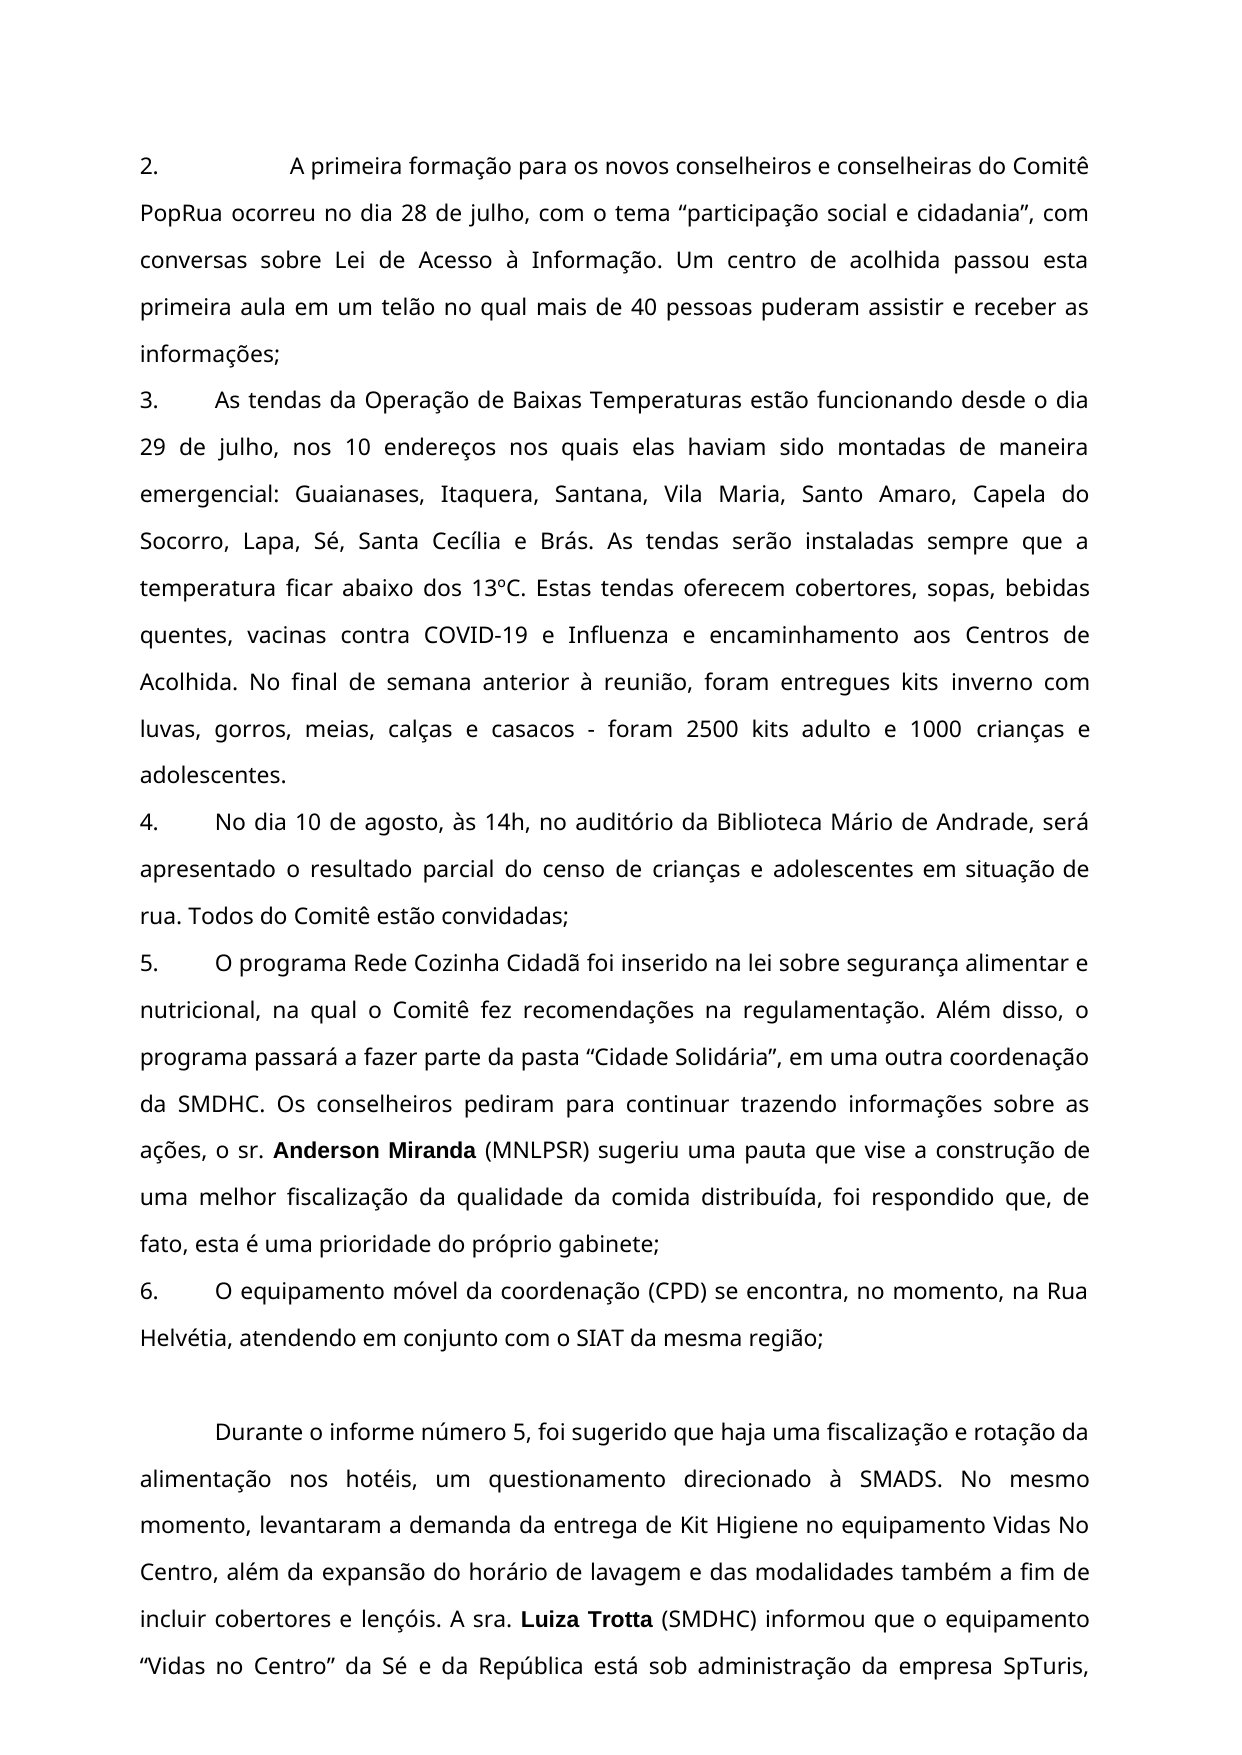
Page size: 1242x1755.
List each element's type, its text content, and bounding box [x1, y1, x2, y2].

list As tendas da Operação de Baixas Temperaturas estão funcionando desde o dia 29 de julho, nos 10 endereços nos quais elas haviam sido montadas de maneira emergencial: Guaianases, Itaquera, Santana, Vila Maria, Santo Amaro, Capela do Socorro, Lapa, Sé, Santa Cecília e Brás. As tendas serão instaladas sempre que a temperatura ficar abaixo dos 13ºC. Estas tendas oferecem cobertores, sopas, bebidas quentes, vacinas contra COVID-19 e Influenza e encaminhamento aos Centros de Acolhida. No final de semana anterior à reunião, foram entregues kits inverno com luvas, gorros, meias, calças e casacos - foram 2500 kits adulto e 1000 crianças e adolescentes. [139, 384, 1090, 791]
text Durante o informe número 5, foi sugerido que haja uma fiscalização e rotação da alimentação nos hotéis, um questionamento direcionado à SMADS. No mesmo momento, levantaram a demanda da entrega de Kit Higiene no equipamento Vidas No Centro, além da expansão do horário de lavagem e das modalidades também a fim de incluir cobertores e lençóis. A sra. Luiza Trotta (SMDHC) informou que o equipamento “Vidas no Centro” da Sé e da República está sob administração da empresa SpTuris, [139, 1416, 1090, 1681]
list O programa Rede Cozinha Cidadã foi inserido na lei sobre segurança alimentar e nutricional, na qual o Comitê fez recomendações na regulamentação. Além disso, o programa passará a fazer parte da pasta “Cidade Solidária”, em uma outra coordenação da SMDHC. Os conselheiros pediram para continuar trazendo informações sobre as ações, o sr. Anderson Miranda (MNLPSR) sugeriu uma pauta que vise a construção de uma melhor fiscalização da qualidade da comida distribuída, foi respondido que, de fato, esta é uma prioridade do próprio gabinete; [139, 947, 1090, 1259]
list No dia 10 de agosto, às 14h, no auditório da Biblioteca Mário de Andrade, será apresentado o resultado parcial do censo de crianças e adolescentes em situação de rua. Todos do Comitê estão convidadas; [139, 806, 1090, 931]
list A primeira formação para os novos conselheiros e conselheiras do Comitê PopRua ocorreu no dia 28 de julho, com o tema “participação social e cidadania”, com conversas sobre Lei de Acesso à Informação. Um centro de acolhida passou esta primeira aula em um telão no qual mais de 40 pessoas puderam assistir e receber as informações; [139, 150, 1090, 369]
list O equipamento móvel da coordenação (CPD) se encontra, no momento, na Rua Helvétia, atendendo em conjunto com o SIAT da mesma região; [139, 1275, 1089, 1353]
